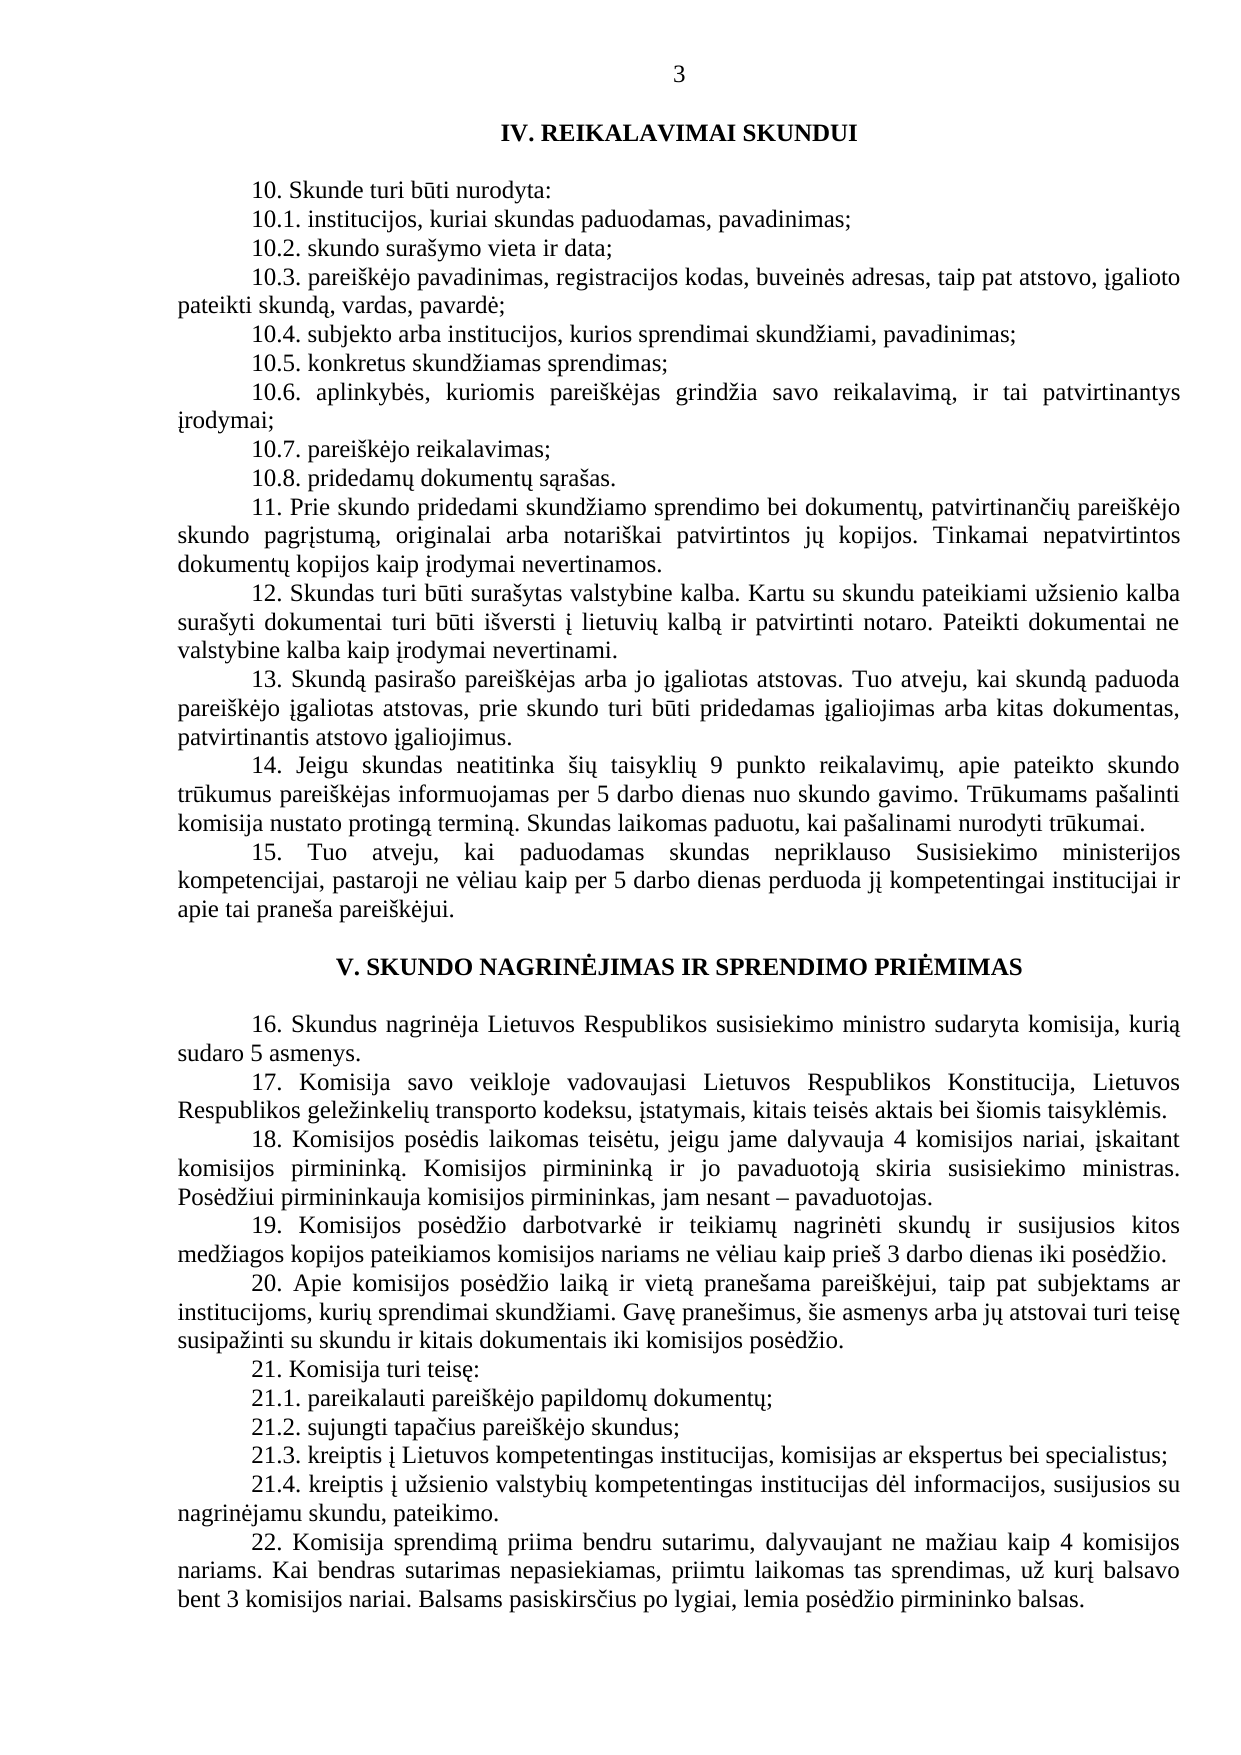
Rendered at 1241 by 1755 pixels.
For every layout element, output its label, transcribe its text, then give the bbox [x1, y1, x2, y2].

text 12. Skundas turi būti surašytas valstybine kalba. Kartu su skundu pateikiami užsienio kalba surašyti dokumentai turi būti išversti į lietuvių kalbą ir patvirtinti notaro. Pateikti dokumentai ne valstybine kalba kaip įrodymai nevertinami. [177, 578, 1181, 664]
text 21.2. sujungti tapačius pareiškėjo skundus; [177, 1412, 1181, 1441]
text 20. Apie komisijos posėdžio laiką ir vietą pranešama pareiškėjui, taip pat subjektams ar institucijoms, kurių sprendimai skundžiami. Gavę pranešimus, šie asmenys arba jų atstovai turi teisę susipažinti su skundu ir kitais dokumentais iki komisijos posėdžio. [177, 1268, 1181, 1354]
text 18. Komisijos posėdis laikomas teisėtu, jeigu jame dalyvauja 4 komisijos nariai, įskaitant komisijos pirmininką. Komisijos pirmininką ir jo pavaduotoją skiria susisiekimo ministras. Posėdžiui pirmininkauja komisijos pirmininkas, jam nesant – pavaduotojas. [177, 1124, 1181, 1211]
text 21.3. kreiptis į Lietuvos kompetentingas institucijas, komisijas ar ekspertus bei specialistus; [177, 1441, 1181, 1469]
text 11. Prie skundo pridedami skundžiamo sprendimo bei dokumentų, patvirtinančių pareiškėjo skundo pagrįstumą, originalai arba notariškai patvirtintos jų kopijos. Tinkamai nepatvirtintos dokumentų kopijos kaip įrodymai nevertinamos. [177, 492, 1181, 578]
text 10.6. aplinkybės, kuriomis pareiškėjas grindžia savo reikalavimą, ir tai patvirtinantys įrodymai; [177, 377, 1181, 434]
text 16. Skundus nagrinėja Lietuvos Respublikos susisiekimo ministro sudaryta komisija, kurią sudaro 5 asmenys. [177, 1009, 1181, 1067]
text 19. Komisijos posėdžio darbotvarkė ir teikiamų nagrinėti skundų ir susijusios kitos medžiagos kopijos pateikiamos komisijos nariams ne vėliau kaip prieš 3 darbo dienas iki posėdžio. [177, 1211, 1181, 1268]
text V. SKUNDO NAGRINĖJIMAS IR SPRENDIMO PRIĖMIMAS [177, 952, 1181, 981]
text 21.1. pareikalauti pareiškėjo papildomų dokumentų; [177, 1383, 1181, 1412]
text 10.3. pareiškėjo pavadinimas, registracijos kodas, buveinės adresas, taip pat atstovo, įgalioto pateikti skundą, vardas, pavardė; [177, 262, 1181, 319]
text 10.2. skundo surašymo vieta ir data; [177, 233, 1181, 262]
text 21.4. kreiptis į užsienio valstybių kompetentingas institucijas dėl informacijos, susijusios su nagrinėjamu skundu, pateikimo. [177, 1469, 1181, 1527]
text 15. Tuo atveju, kai paduodamas skundas nepriklauso Susisiekimo ministerijos kompetencijai, pastaroji ne vėliau kaip per 5 darbo dienas perduoda jį kompetentingai institucijai ir apie tai praneša pareiškėjui. [177, 837, 1181, 923]
text 13. Skundą pasirašo pareiškėjas arba jo įgaliotas atstovas. Tuo atveju, kai skundą paduoda pareiškėjo įgaliotas atstovas, prie skundo turi būti pridedamas įgaliojimas arba kitas dokumentas, patvirtinantis atstovo įgaliojimus. [177, 664, 1181, 751]
text 10.1. institucijos, kuriai skundas paduodamas, pavadinimas; [177, 204, 1181, 233]
text 10.4. subjekto arba institucijos, kurios sprendimai skundžiami, pavadinimas; [177, 319, 1181, 348]
text 22. Komisija sprendimą priima bendru sutarimu, dalyvaujant ne mažiau kaip 4 komisijos nariams. Kai bendras sutarimas nepasiekiamas, priimtu laikomas tas sprendimas, už kurį balsavo bent 3 komisijos nariai. Balsams pasiskirsčius po lygiai, lemia posėdžio pirmininko balsas. [177, 1527, 1181, 1613]
text 10.8. pridedamų dokumentų sąrašas. [177, 463, 1181, 492]
text 14. Jeigu skundas neatitinka šių taisyklių 9 punkto reikalavimų, apie pateikto skundo trūkumus pareiškėjas informuojamas per 5 darbo dienas nuo skundo gavimo. Trūkumams pašalinti komisija nustato protingą terminą. Skundas laikomas paduotu, kai pašalinami nurodyti trūkumai. [177, 751, 1181, 837]
text 17. Komisija savo veikloje vadovaujasi Lietuvos Respublikos Konstitucija, Lietuvos Respublikos geležinkelių transporto kodeksu, įstatymais, kitais teisės aktais bei šiomis taisyklėmis. [177, 1067, 1181, 1124]
text 10. Skunde turi būti nurodyta: [177, 176, 1181, 204]
text 21. Komisija turi teisę: [177, 1354, 1181, 1383]
text IV. REIKALAVIMAI SKUNDUI [177, 118, 1181, 147]
text 10.7. pareiškėjo reikalavimas; [177, 434, 1181, 463]
text 10.5. konkretus skundžiamas sprendimas; [177, 348, 1181, 377]
